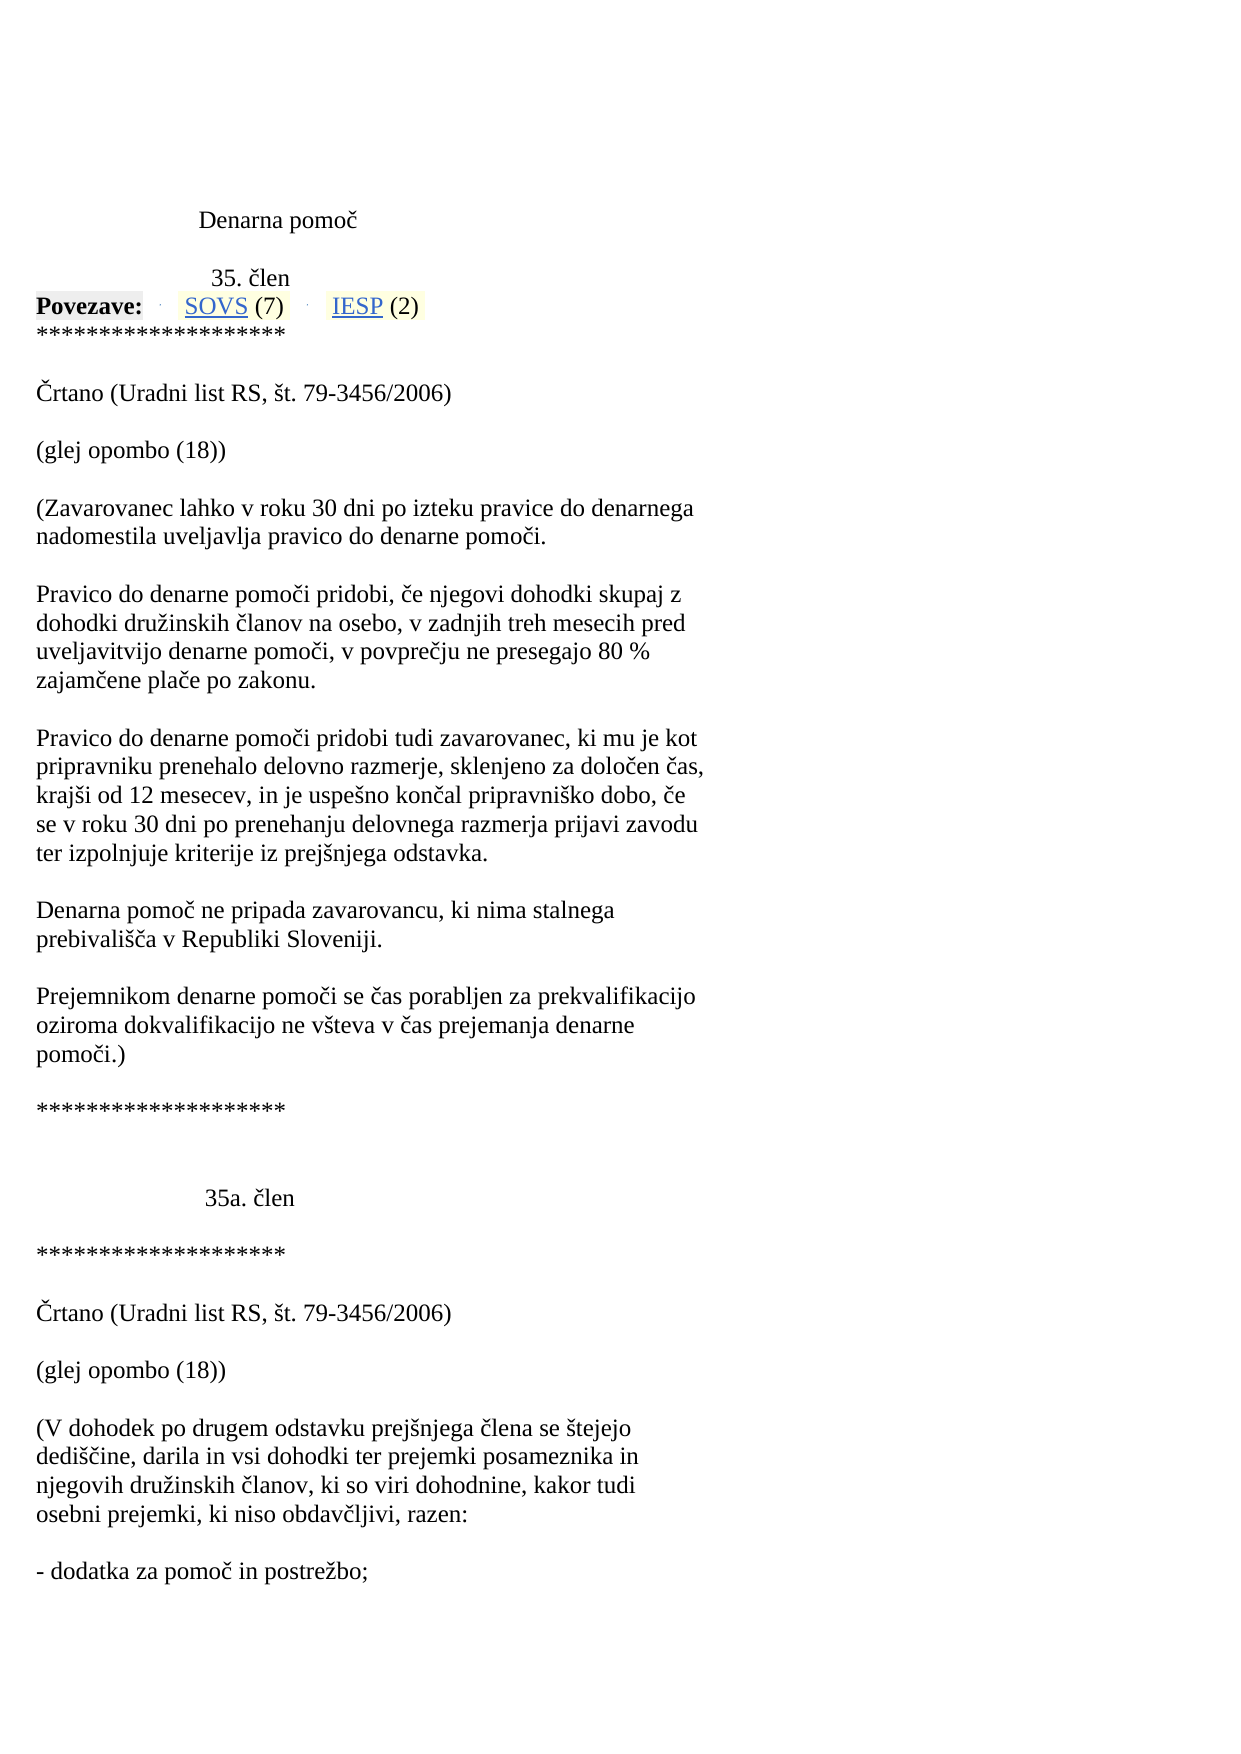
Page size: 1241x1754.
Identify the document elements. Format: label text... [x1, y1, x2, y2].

table_header Denarna pomoč 35. člen Povezave: SOVS (7) IESP (2) ******************** Črtano (Uradni list RS, št. 79-3456/2006) (glej opombo (18)) (Zavarovanec lahko v roku 30 dni po izteku pravice do denarnega nadomestila uveljavlja pravico do denarne pomoči. Pravico do denarne pomoči pridobi, če njegovi dohodki skupaj z dohodki družinskih članov na osebo, v zadnjih treh mesecih pred uveljavitvijo denarne pomoči, v povprečju ne presegajo 80 % zajamčene plače po zakonu. Pravico do denarne pomoči pridobi tudi zavarovanec, ki mu je kot pripravniku prenehalo delovno razmerje, sklenjeno za določen čas, krajši od 12 mesecev, in je uspešno končal pripravniško dobo, če se v roku 30 dni po prenehanju delovnega razmerja prijavi zavodu ter izpolnjuje kriterije iz prejšnjega odstavka. Denarna pomoč ne pripada zavarovancu, ki nima stalnega prebivališča v Republiki Sloveniji. Prejemnikom denarne pomoči se čas porabljen za prekvalifikacijo oziroma dokvalifikacijo ne všteva v čas prejemanja denarne pomoči.) ******************** 35a. člen ******************** Črtano (Uradni list RS, št. 79-3456/2006) (glej opombo (18)) (V dohodek po drugem odstavku prejšnjega člena se štejejo dediščine, darila in vsi dohodki ter prejemki posameznika in njegovih družinskih članov, ki so viri dohodnine, kakor tudi osebni prejemki, ki niso obdavčljivi, razen: - dodatka za pomoč in postrežbo; [26, 148, 1214, 1585]
